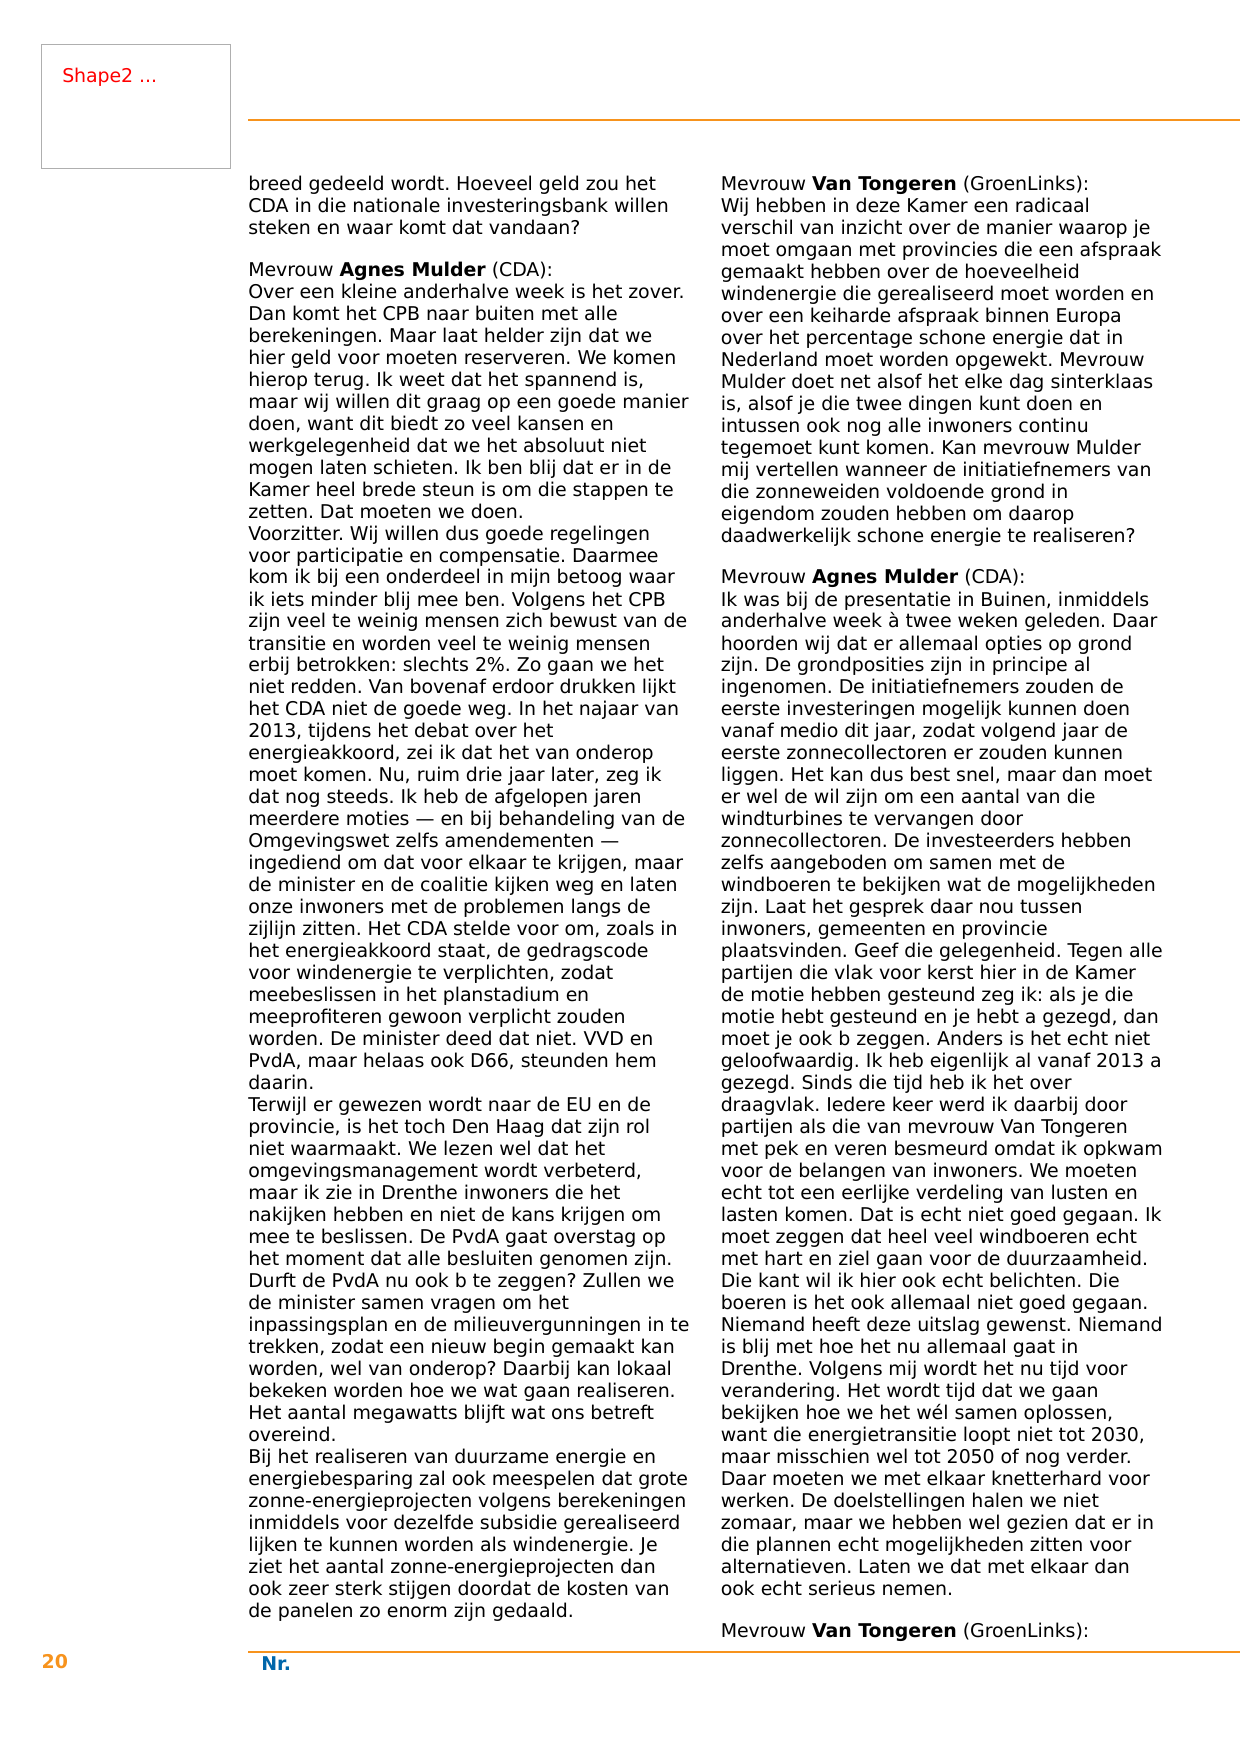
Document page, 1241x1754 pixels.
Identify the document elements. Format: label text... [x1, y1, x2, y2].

text Ik was bij de presentatie in Buinen, inmiddels anderhalve week à twee weken geleden. Daar hoorden wij dat er allemaal opties op grond zijn. De grondposities zijn in principe al ingenomen. De initiatiefnemers zouden de eerste investeringen mogelijk kunnen doen vanaf medio dit jaar, zodat volgend jaar de eerste zonnecollectoren er zouden kunnen liggen. Het kan dus best snel, maar dan moet er wel de wil zijn om een aantal van die windturbines te vervangen door zonnecollectoren. De investeerders hebben zelfs aangeboden om samen met de windboeren te bekijken wat de mogelijkheden zijn. Laat het gesprek daar nou tussen inwoners, gemeenten en provincie plaatsvinden. Geef die gelegenheid. Tegen alle partijen die vlak voor kerst hier in de Kamer de motie hebben gesteund zeg ik: als je die motie hebt gesteund en je hebt a gezegd, dan moet je ook b zeggen. Anders is het echt niet geloofwaardig. Ik heb eigenlijk al vanaf 2013 a gezegd. Sinds die tijd heb ik het over draagvlak. Iedere keer werd ik daarbij door partijen als die van mevrouw Van Tongeren met pek en veren besmeurd omdat ik opkwam voor de belangen van inwoners. We moeten echt tot een eerlijke verdeling van lusten en lasten komen. Dat is echt niet goed gegaan. Ik moet zeggen dat heel veel windboeren echt met hart en ziel gaan voor de duurzaamheid. Die kant wil ik hier ook echt belichten. Die boeren is het ook allemaal niet goed gegaan. Niemand heeft deze uitslag gewenst. Niemand is blij met hoe het nu allemaal gaat in Drenthe. Volgens mij wordt het nu tijd voor verandering. Het wordt tijd dat we gaan bekijken hoe we het wél samen oplossen, want die energietransitie loopt niet tot 2030, maar misschien wel tot 2050 of nog verder. Daar moeten we met elkaar knetterhard voor werken. De doelstellingen halen we niet zomaar, maar we hebben wel gezien dat er in die plannen echt mogelijkheden zitten voor alternatieven. Laten we dat met elkaar dan ook echt serieus nemen. [721, 588, 1163, 1599]
text breed gedeeld wordt. Hoeveel geld zou het CDA in die nationale investeringsbank willen steken en waar komt dat vandaan? [248, 173, 691, 239]
text Mevrouw Van Tongeren (GroenLinks): [721, 173, 1163, 195]
text Bij het realiseren van duurzame energie en energiebesparing zal ook meespelen dat grote zonne-energieprojecten volgens berekeningen inmiddels voor dezelfde subsidie gerealiseerd lijken te kunnen worden als windenergie. Je ziet het aantal zonne-energieprojecten dan ook zeer sterk stijgen doordat de kosten van de panelen zo enorm zijn gedaald. [248, 1446, 691, 1621]
text Voorzitter. Wij willen dus goede regelingen voor participatie en compensatie. Daarmee kom ik bij een onderdeel in mijn betoog waar ik iets minder blij mee ben. Volgens het CPB zijn veel te weinig mensen zich bewust van de transitie en worden veel te weinig mensen erbij betrokken: slechts 2%. Zo gaan we het niet redden. Van bovenaf erdoor drukken lijkt het CDA niet de goede weg. In het najaar van 2013, tijdens het debat over het energieakkoord, zei ik dat het van onderop moet komen. Nu, ruim drie jaar later, zeg ik dat nog steeds. Ik heb de afgelopen jaren meerdere moties — en bij behandeling van de Omgevingswet zelfs amendementen — ingediend om dat voor elkaar te krijgen, maar de minister en de coalitie kijken weg en laten onze inwoners met de problemen langs de zijlijn zitten. Het CDA stelde voor om, zoals in het energieakkoord staat, de gedragscode voor windenergie te verplichten, zodat meebeslissen in het planstadium en meeprofiteren gewoon verplicht zouden worden. De minister deed dat niet. VVD en PvdA, maar helaas ook D66, steunden hem daarin. [248, 522, 691, 1094]
text Mevrouw Agnes Mulder (CDA): [248, 259, 691, 281]
text Over een kleine anderhalve week is het zover. Dan komt het CPB naar buiten met alle berekeningen. Maar laat helder zijn dat we hier geld voor moeten reserveren. We komen hierop terug. Ik weet dat het spannend is, maar wij willen dit graag op een goede manier doen, want dit biedt zo veel kansen en werkgelegenheid dat we het absoluut niet mogen laten schieten. Ik ben blij dat er in de Kamer heel brede steun is om die stappen te zetten. Dat moeten we doen. [248, 281, 691, 522]
text Mevrouw Van Tongeren (GroenLinks): [721, 1619, 1163, 1641]
text Wij hebben in deze Kamer een radicaal verschil van inzicht over de manier waarop je moet omgaan met provincies die een afspraak gemaakt hebben over de hoeveelheid windenergie die gerealiseerd moet worden en over een keiharde afspraak binnen Europa over het percentage schone energie dat in Nederland moet worden opgewekt. Mevrouw Mulder doet net alsof het elke dag sinterklaas is, alsof je die twee dingen kunt doen en intussen ook nog alle inwoners continu tegemoet kunt komen. Kan mevrouw Mulder mij vertellen wanneer de initiatiefnemers van die zonneweiden voldoende grond in eigendom zouden hebben om daarop daadwerkelijk schone energie te realiseren? [721, 195, 1163, 546]
text Terwijl er gewezen wordt naar de EU en de provincie, is het toch Den Haag dat zijn rol niet waarmaakt. We lezen wel dat het omgevingsmanagement wordt verbeterd, maar ik zie in Drenthe inwoners die het nakijken hebben en niet de kans krijgen om mee te beslissen. De PvdA gaat overstag op het moment dat alle besluiten genomen zijn. Durft de PvdA nu ook b te zeggen? Zullen we de minister samen vragen om het inpassingsplan en de milieuvergunningen in te trekken, zodat een nieuw begin gemaakt kan worden, wel van onderop? Daarbij kan lokaal bekeken worden hoe we wat gaan realiseren. Het aantal megawatts blijft wat ons betreft overeind. [248, 1094, 691, 1446]
text Mevrouw Agnes Mulder (CDA): [721, 566, 1163, 588]
